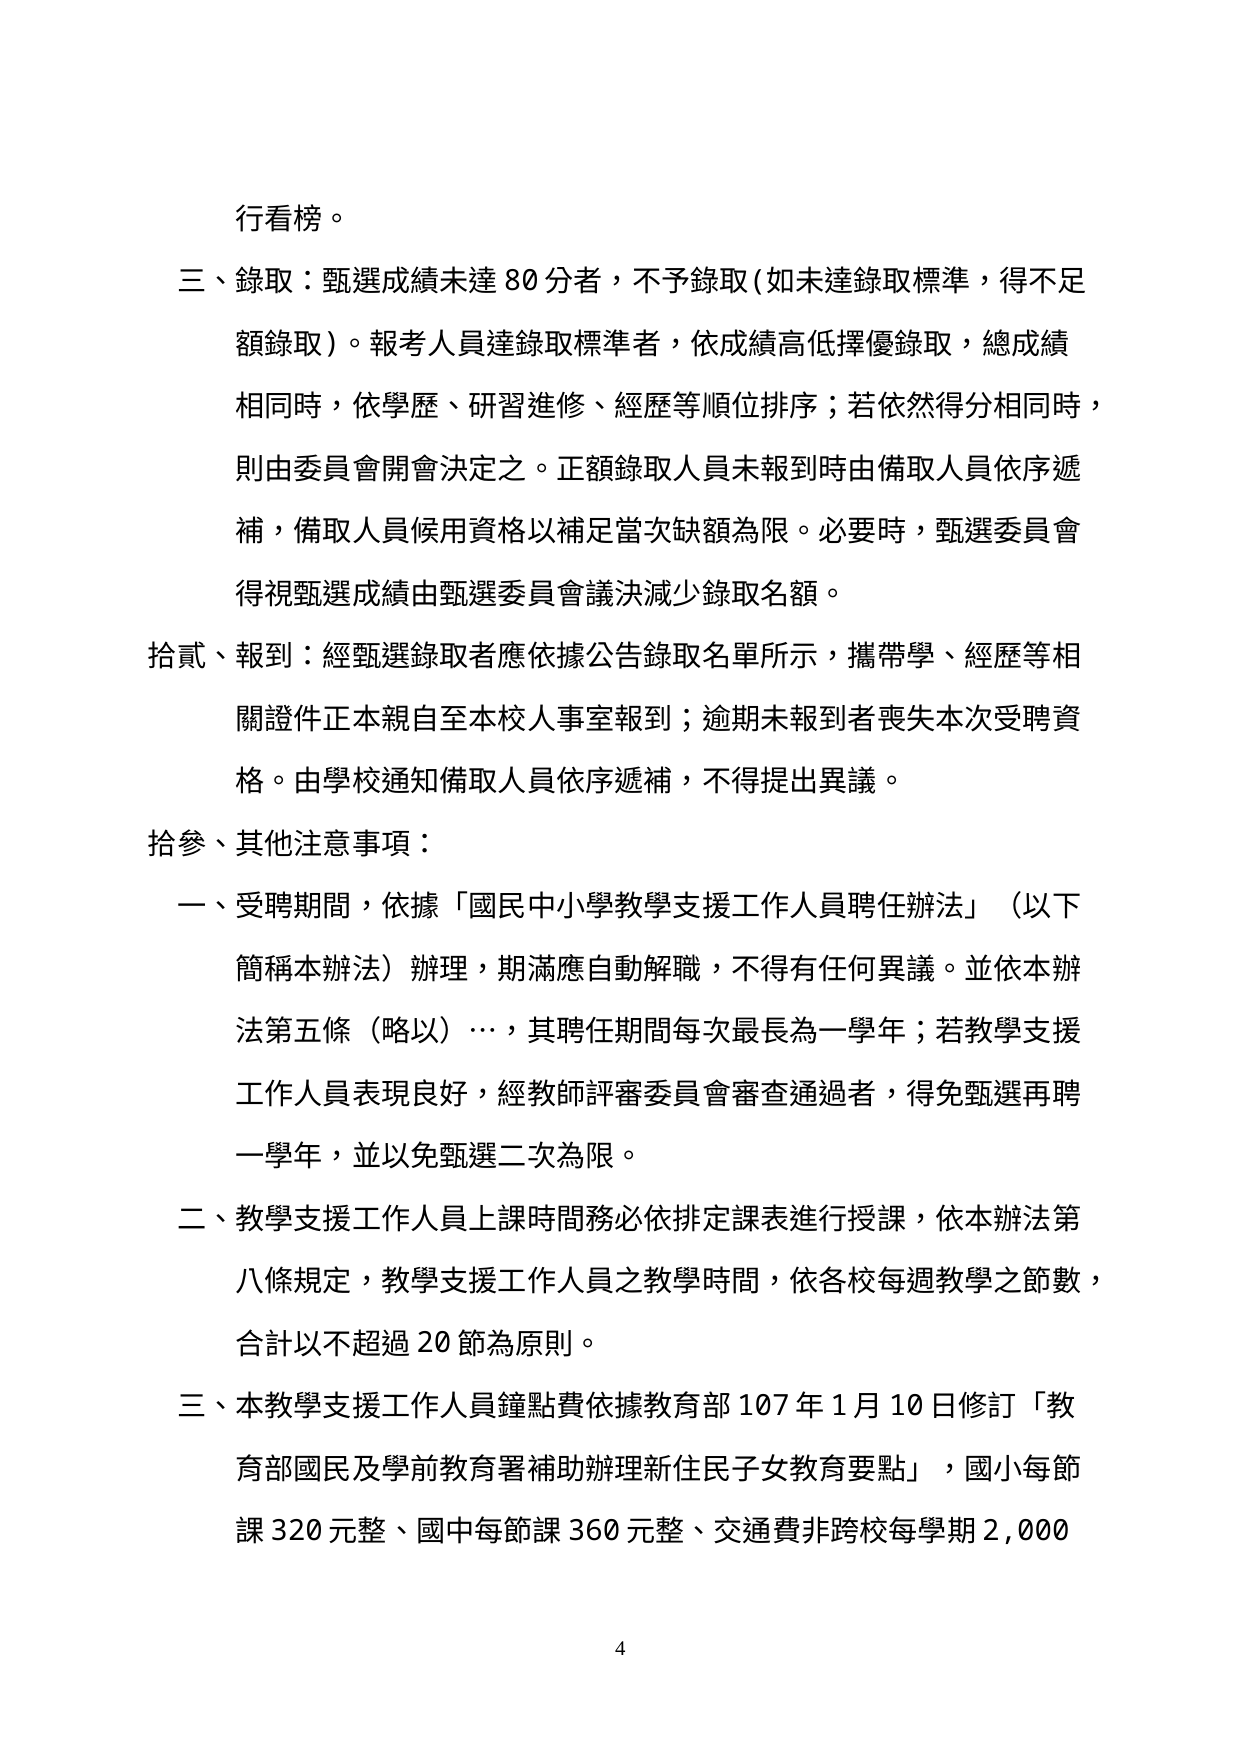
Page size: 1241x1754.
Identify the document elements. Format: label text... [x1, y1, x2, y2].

text 拾參、其他注意事項： [148, 800, 1092, 862]
text 二、教學支援工作人員上課時間務必依排定課表進行授課，依本辦法第八條規定，教學支援工作人員之教學時間，依各校每週教學之節數，合計以不超過20節為原則。 [148, 1175, 1092, 1362]
text 一、受聘期間，依據「國民中小學教學支援工作人員聘任辦法」（以下簡稱本辦法）辦理，期滿應自動解職，不得有任何異議。並依本辦法第五條（略以）…，其聘任期間每次最長為一學年；若教學支援工作人員表現良好，經教師評審委員會審查通過者，得免甄選再聘一學年，並以免甄選二次為限。 [148, 862, 1092, 1175]
text 三、本教學支援工作人員鐘點費依據教育部107年1月10日修訂「教育部國民及學前教育署補助辦理新住民子女教育要點」，國小每節課320元整、國中每節課360元整、交通費非跨校每學期2,000 [148, 1362, 1092, 1550]
text 行看榜。 [148, 175, 1092, 237]
text 拾貳、報到：經甄選錄取者應依據公告錄取名單所示，攜帶學、經歷等相關證件正本親自至本校人事室報到；逾期未報到者喪失本次受聘資格。由學校通知備取人員依序遞補，不得提出異議。 [148, 612, 1092, 800]
text 三、錄取：甄選成績未達80分者，不予錄取(如未達錄取標準，得不足額錄取)。報考人員達錄取標準者，依成績高低擇優錄取，總成績相同時，依學歷、研習進修、經歷等順位排序；若依然得分相同時，則由委員會開會決定之。正額錄取人員未報到時由備取人員依序遞補，備取人員候用資格以補足當次缺額為限。必要時，甄選委員會得視甄選成績由甄選委員會議決減少錄取名額。 [148, 237, 1092, 612]
